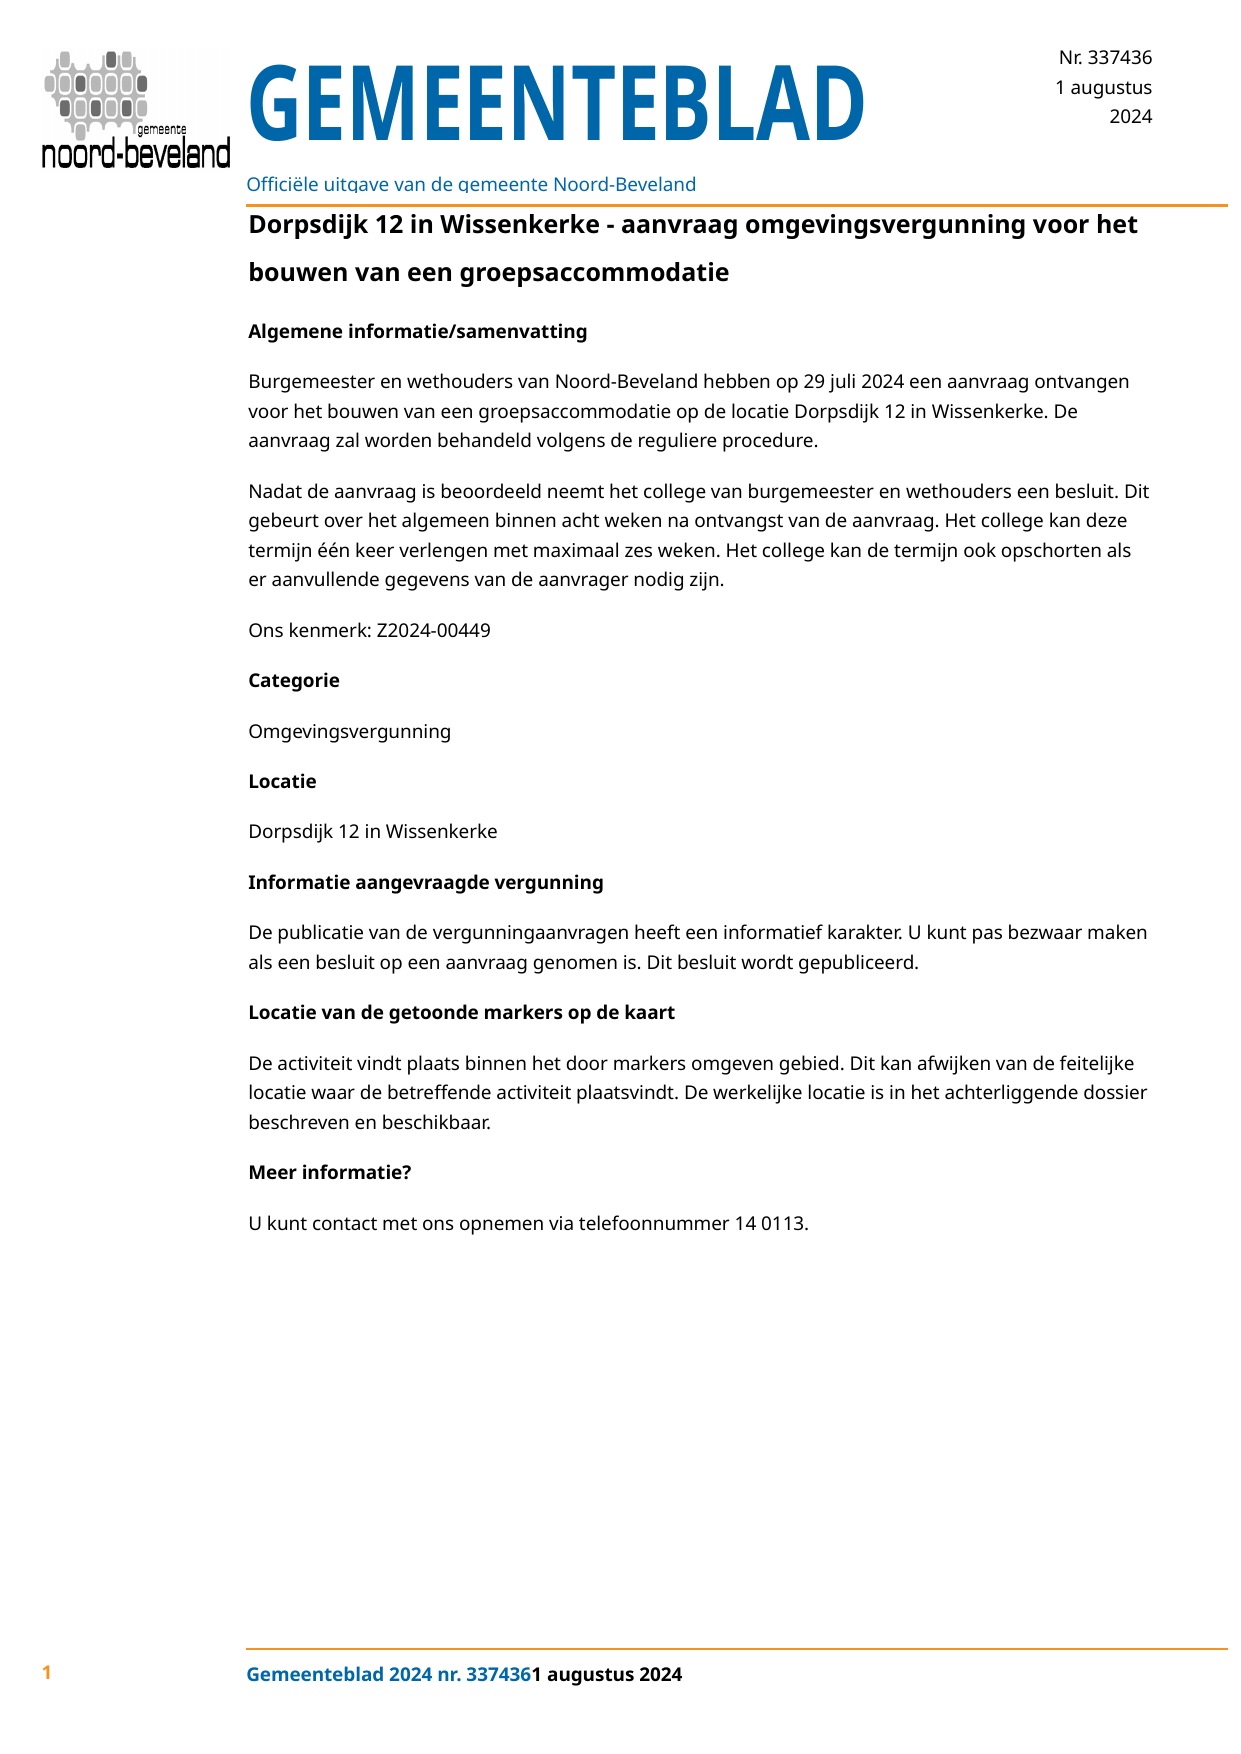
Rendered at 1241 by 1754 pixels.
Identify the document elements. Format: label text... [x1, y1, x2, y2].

text Locatie [248, 768, 1152, 794]
text Locatie van de getoonde markers op de kaart [248, 999, 1152, 1025]
text Meer informatie? [248, 1159, 1152, 1185]
text Dorpsdijk 12 in Wissenkerke [248, 819, 1152, 844]
text De activiteit vindt plaats binnen het door markers omgeven gebied. Dit kan afwijken van de feitelijke locatie waar de betreffende activiteit plaatsvindt. De werkelijke locatie is in het achterliggende dossier beschreven en beschikbaar. [248, 1050, 1152, 1135]
text Dorpsdijk 12 in Wissenkerke - aanvraag omgevingsvergunning voor het bouwen van een groepsaccommodatie [248, 207, 1152, 288]
text De publicatie van de vergunningaanvragen heeft een informatief karakter. U kunt pas bezwaar maken als een besluit op een aanvraag genomen is. Dit besluit wordt gepubliceerd. [248, 919, 1152, 975]
text Burgemeester en wethouders van Noord-Beveland hebben op 29 juli 2024 een aanvraag ontvangen voor het bouwen van een groepsaccommodatie op de locatie Dorpsdijk 12 in Wissenkerke. De aanvraag zal worden behandeld volgens de reguliere procedure. [248, 368, 1152, 453]
picture [41, 47, 231, 172]
text Categorie [248, 667, 1152, 693]
text Ons kenmerk: Z2024-00449 [248, 617, 1152, 643]
text Nadat de aanvraag is beoordeeld neemt het college van burgemeester en wethouders een besluit. Dit gebeurt over het algemeen binnen acht weken na ontvangst van de aanvraag. Het college kan deze termijn één keer verlengen met maximaal zes weken. Het college kan de termijn ook opschorten als er aanvullende gegevens van de aanvrager nodig zijn. [248, 478, 1152, 592]
text Informatie aangevraagde vergunning [248, 869, 1152, 895]
text Algemene informatie/samenvatting [248, 318, 1152, 344]
text U kunt contact met ons opnemen via telefoonnummer 14 0113. [248, 1210, 1152, 1236]
text Omgevingsvergunning [248, 718, 1152, 744]
